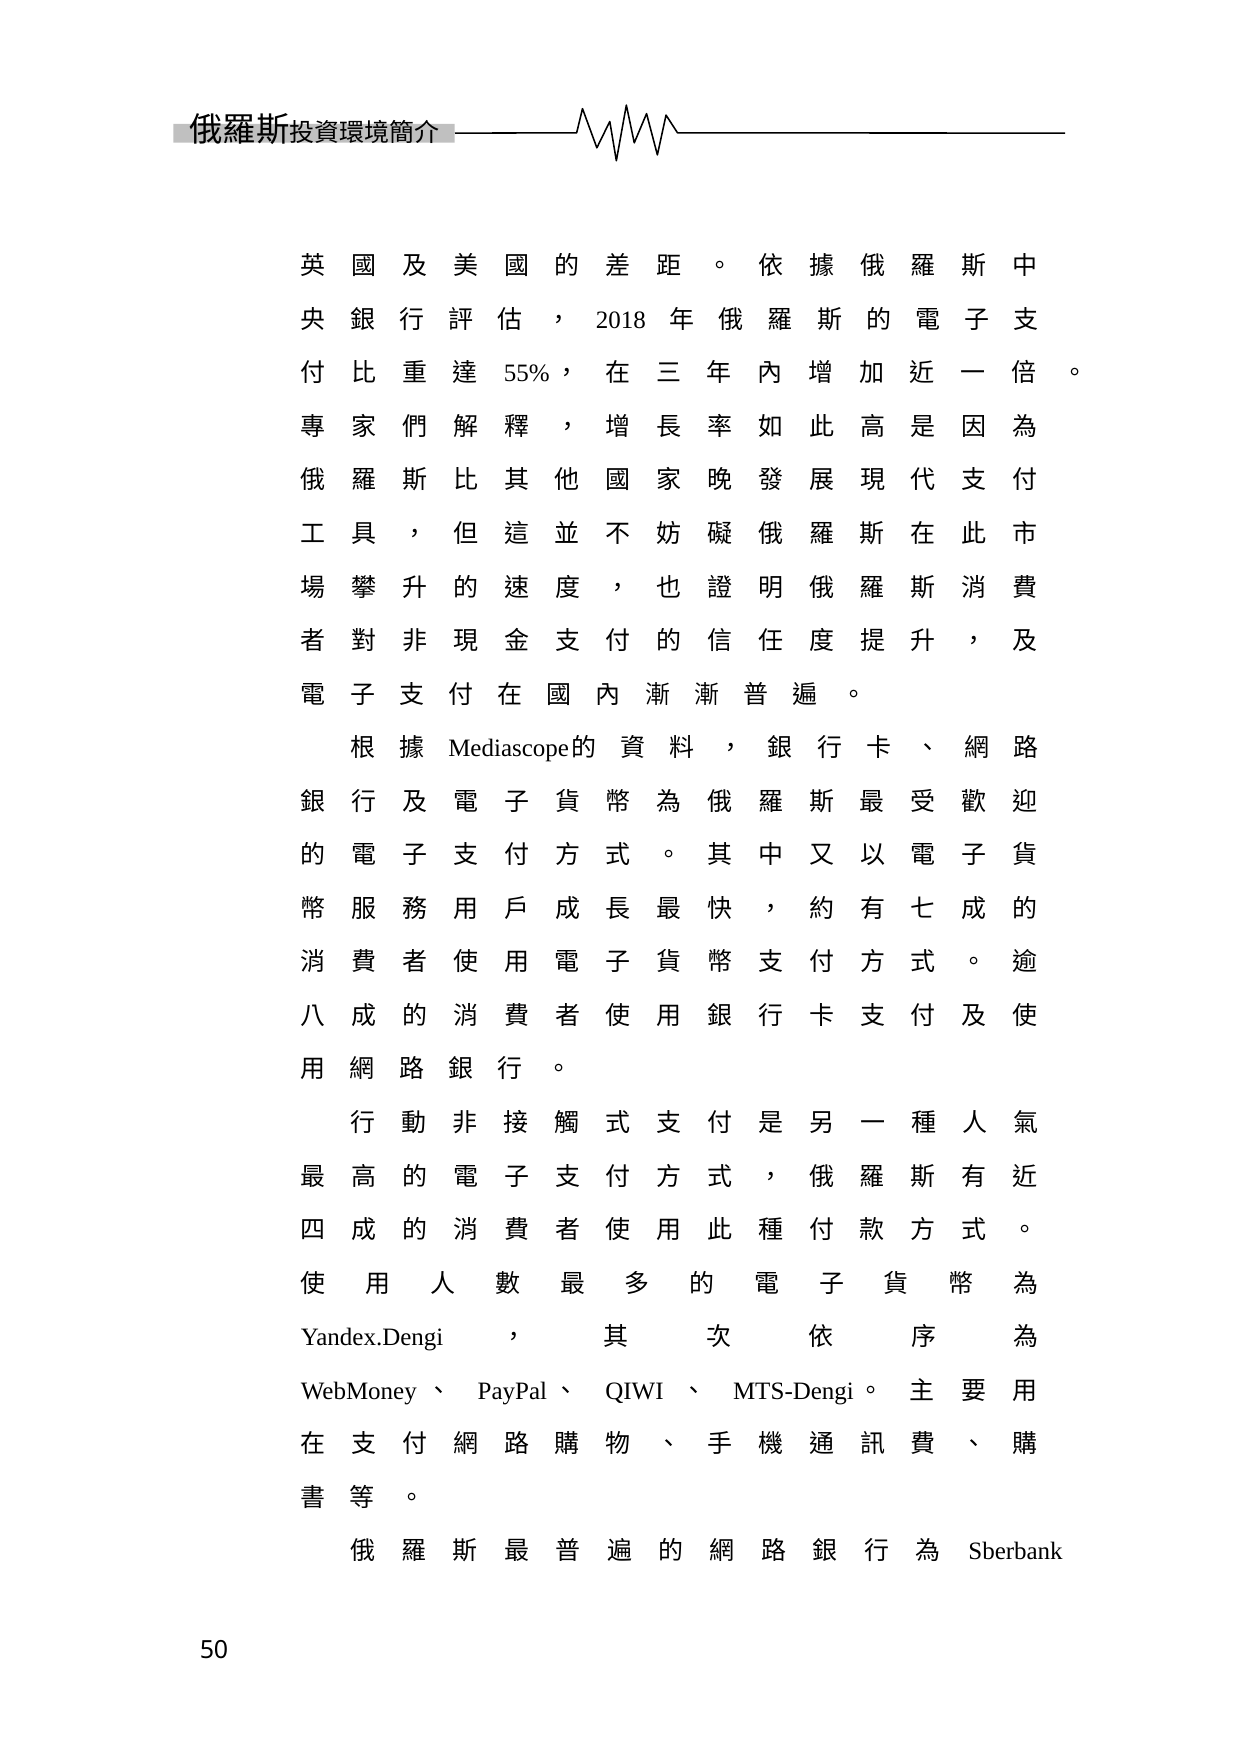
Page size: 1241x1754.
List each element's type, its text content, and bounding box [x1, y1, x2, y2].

text 俄羅斯是使用電子支付技術的領先國家之一，並正逐步縮小與北歐，英國及美國的差距。依據俄羅斯中央銀行評估，2018年俄羅斯的電子支付比重達55%，在三年內增加近一倍。專家們解釋，增長率如此高是因為俄羅斯比其他國家晚發展現代支付工具，但這並不妨礙俄羅斯在此市場攀升的速度，也證明俄羅斯消費者對非現金支付的信任度提升，及電子支付在國內漸漸普遍。 [276, 237, 1063, 719]
text 根據Mediascope的資料，銀行卡、網路銀行及電子貨幣為俄羅斯最受歡迎的電子支付方式。其中又以電子貨幣服務用戶成長最快，約有七成的消費者使用電子貨幣支付方式。逾八成的消費者使用銀行卡支付及使用網路銀行。 [276, 719, 1063, 1094]
text 俄羅斯最普遍的網路銀行為Sberbank [276, 1522, 1063, 1576]
text 行動非接觸式支付是另一種人氣最高的電子支付方式，俄羅斯有近四成的消費者使用此種付款方式。使用人數最多的電子貨幣為Yandex.Dengi，其次依序為WebMoney、PayPal、QIWI、MTS-Dengi。主要用在支付網路購物、手機通訊費、購書等。 [276, 1094, 1063, 1522]
